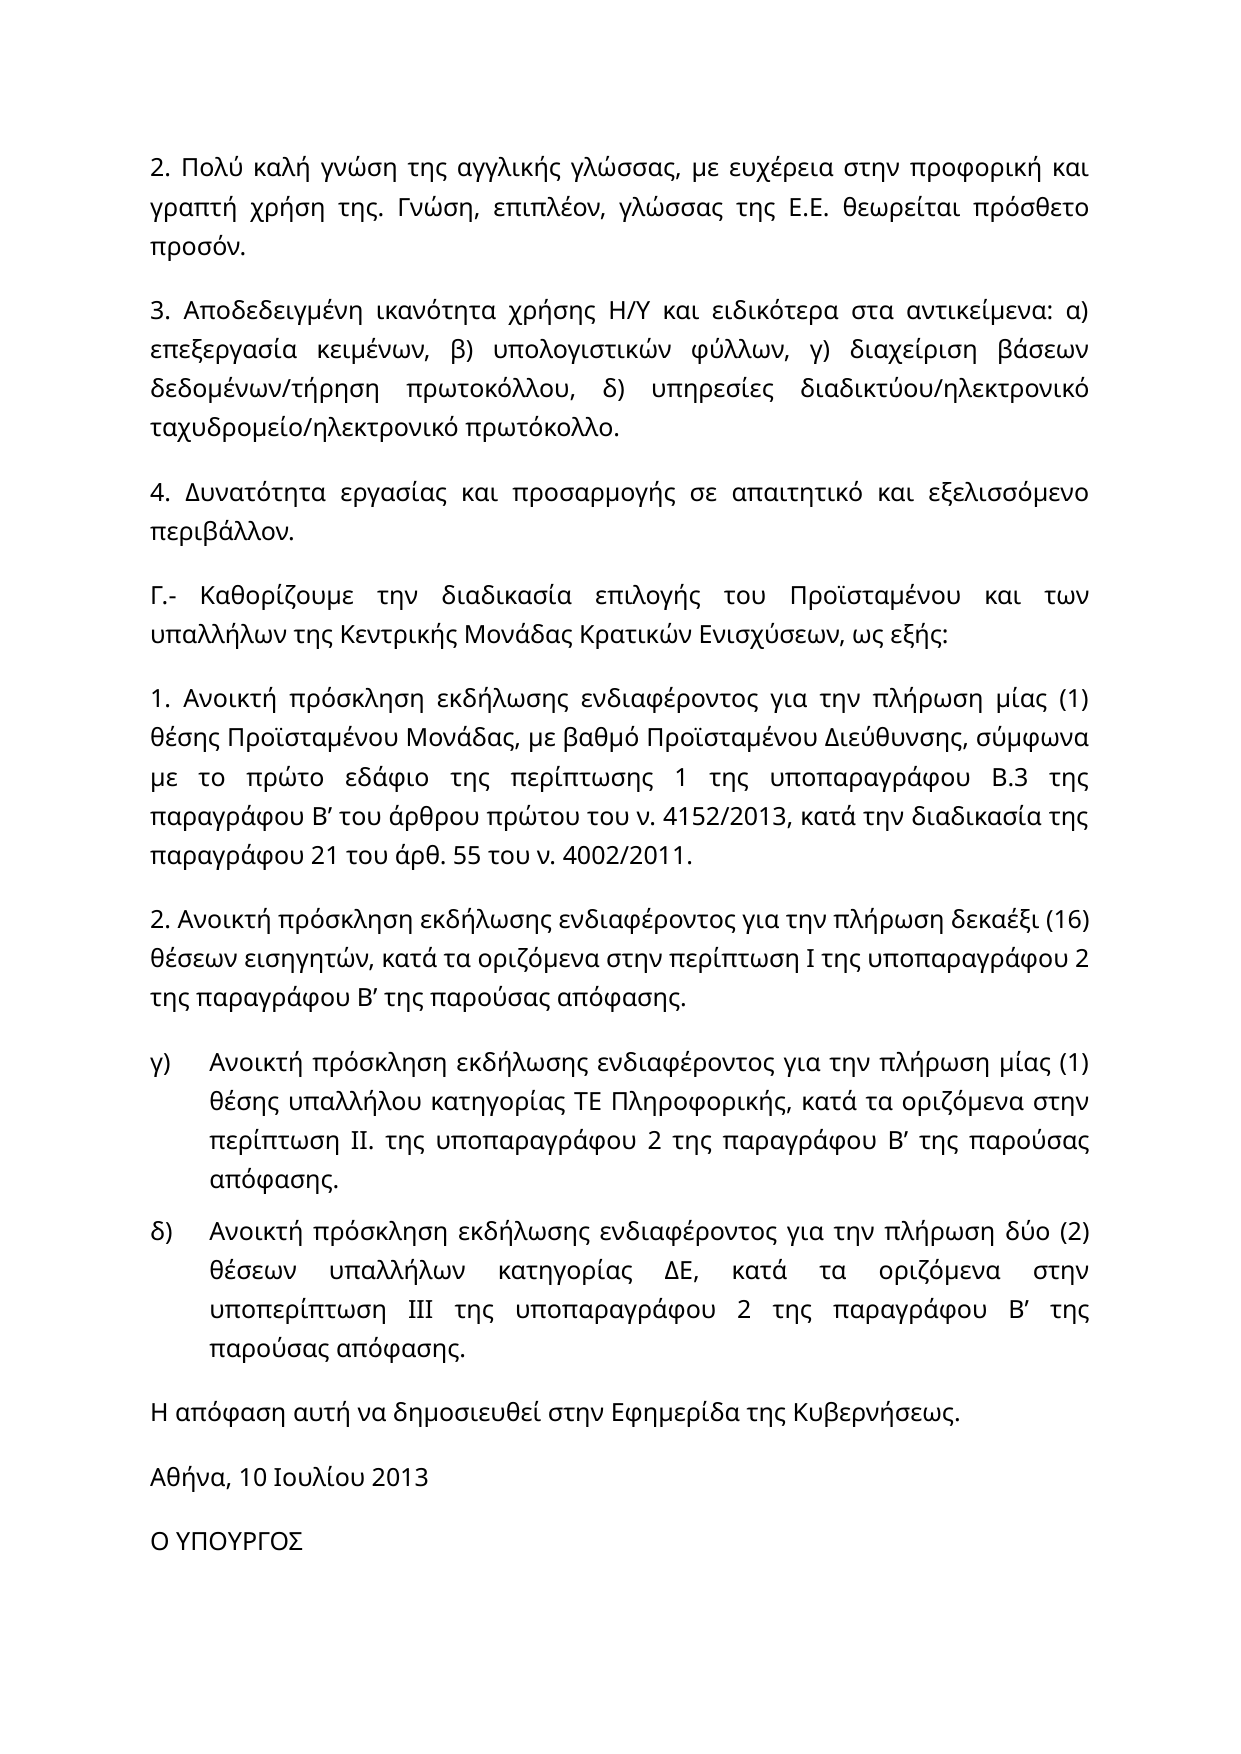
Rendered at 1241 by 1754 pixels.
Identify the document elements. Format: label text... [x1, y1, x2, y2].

list γ) Ανοικτή πρόσκληση εκδήλωσης ενδιαφέροντος για την πλήρωση μίας (1) θέσης υπαλλήλου κατηγορίας ΤΕ Πληροφορικής, κατά τα οριζόμενα στην περίπτωση II. της υποπαραγράφου 2 της παραγράφου Β’ της παρούσας απόφασης. [150, 1044, 1090, 1196]
list δ) Ανοικτή πρόσκληση εκδήλωσης ενδιαφέροντος για την πλήρωση δύο (2) θέσεων υπαλλήλων κατηγορίας ΔΕ, κατά τα οριζόμενα στην υποπερίπτωση III της υποπαραγράφου 2 της παραγράφου Β’ της παρούσας απόφασης. [150, 1213, 1090, 1365]
text 3. Αποδεδειγμένη ικανότητα χρήσης Η/Υ και ειδικότερα στα αντικείμενα: α) επεξεργασία κειμένων, β) υπολογιστικών φύλλων, γ) διαχείριση βάσεων δεδομένων/τήρηση πρωτοκόλλου, δ) υπηρεσίες διαδικτύου/ηλεκτρονικό ταχυδρομείο/ηλεκτρονικό πρωτόκολλο. [150, 292, 1090, 444]
text 2. Πολύ καλή γνώση της αγγλικής γλώσσας, με ευχέρεια στην προφορική και γραπτή χρήση της. Γνώση, επιπλέον, γλώσσας της Ε.Ε. θεωρείται πρόσθετο προσόν. [150, 150, 1090, 262]
text Ο ΥΠΟΥΡΓΟΣ [150, 1523, 1090, 1557]
text Αθήνα, 10 Ιουλίου 2013 [150, 1459, 1090, 1493]
text 2. Ανοικτή πρόσκληση εκδήλωσης ενδιαφέροντος για την πλήρωση δεκαέξι (16) θέσεων εισηγητών, κατά τα οριζόμενα στην περίπτωση I της υποπαραγράφου 2 της παραγράφου Β’ της παρούσας απόφασης. [150, 902, 1090, 1014]
text 1. Ανοικτή πρόσκληση εκδήλωσης ενδιαφέροντος για την πλήρωση μίας (1) θέσης Προϊσταμένου Μονάδας, με βαθμό Προϊσταμένου Διεύθυνσης, σύμφωνα με το πρώτο εδάφιο της περίπτωσης 1 της υποπαραγράφου Β.3 της παραγράφου Β’ του άρθρου πρώτου του ν. 4152/2013, κατά την διαδικασία της παραγράφου 21 του άρθ. 55 του ν. 4002/2011. [150, 681, 1090, 872]
text Γ.- Καθορίζουμε την διαδικασία επιλογής του Προϊσταμένου και των υπαλλήλων της Κεντρικής Μονάδας Κρατικών Ενισχύσεων, ως εξής: [150, 577, 1090, 651]
text Η απόφαση αυτή να δημοσιευθεί στην Εφημερίδα της Κυβερνήσεως. [150, 1395, 1090, 1429]
text 4. Δυνατότητα εργασίας και προσαρμογής σε απαιτητικό και εξελισσόμενο περιβάλλον. [150, 474, 1090, 547]
